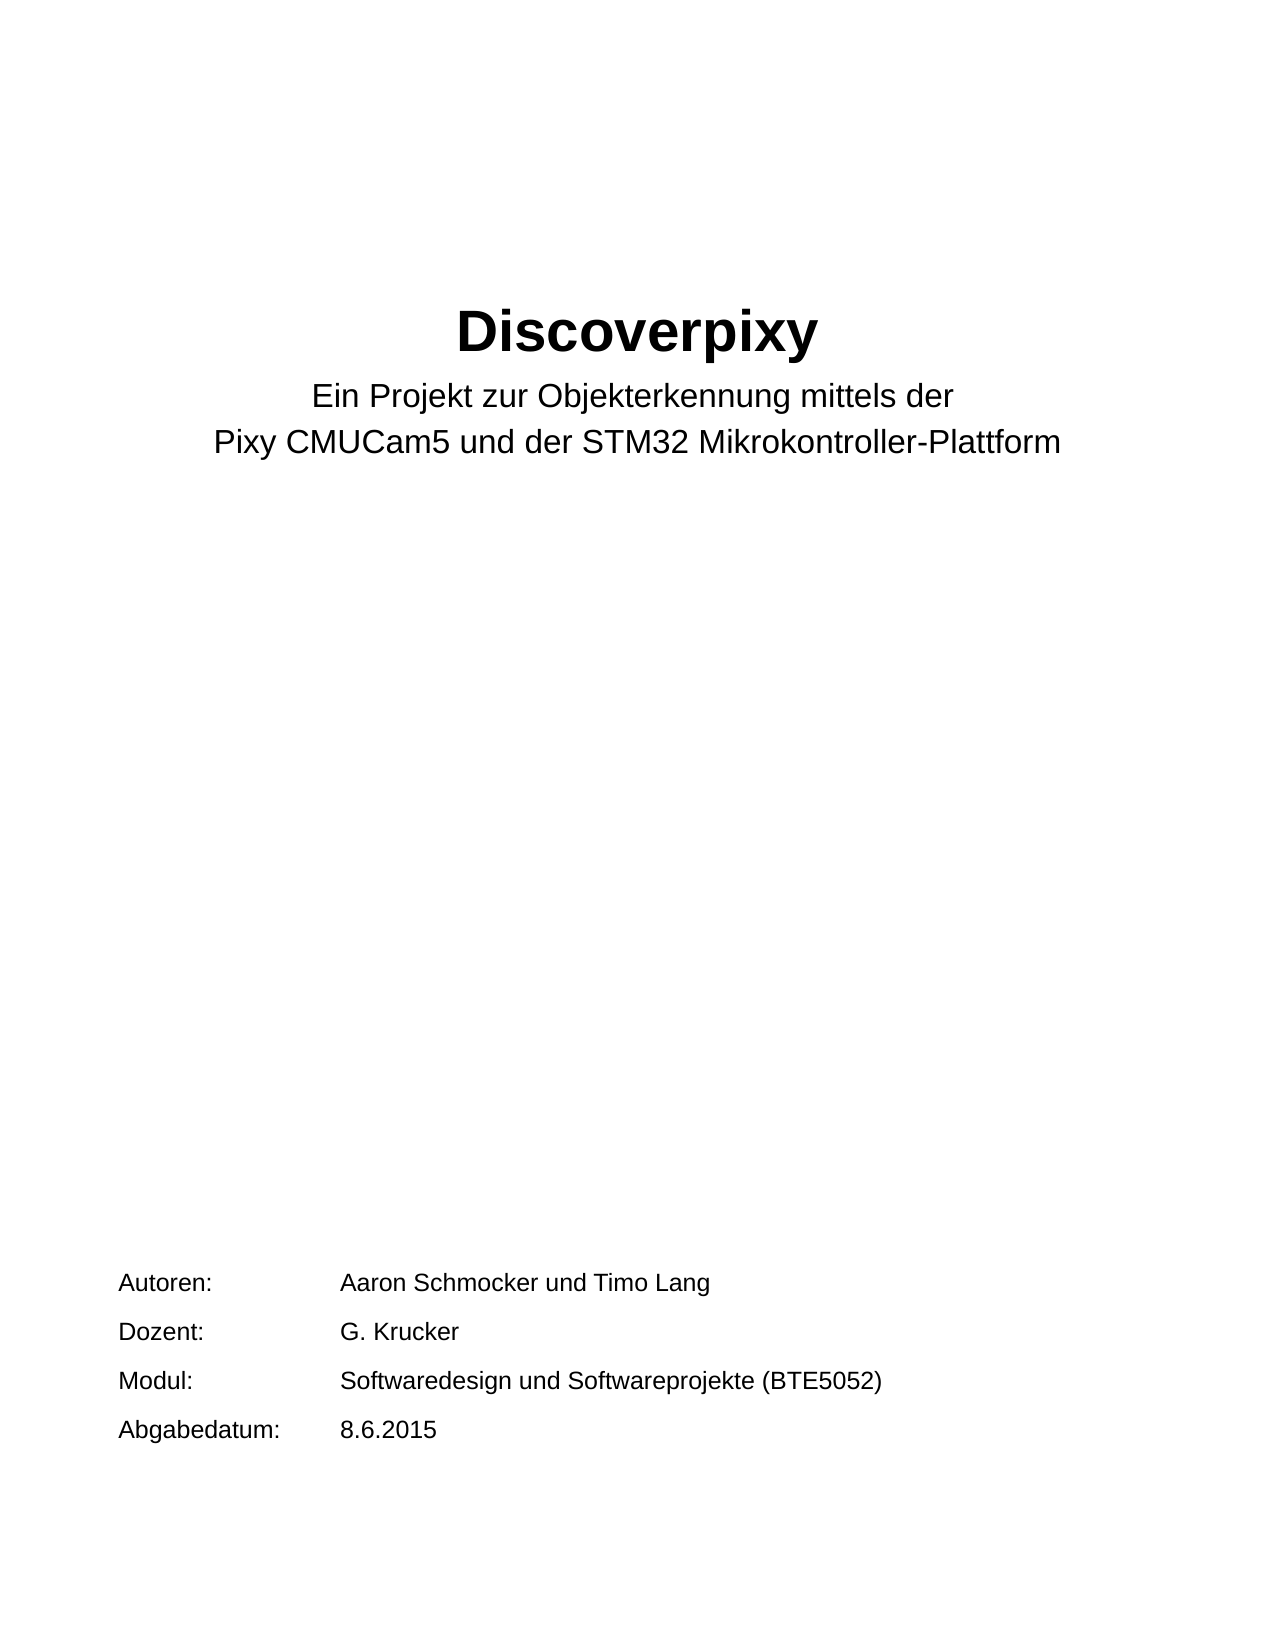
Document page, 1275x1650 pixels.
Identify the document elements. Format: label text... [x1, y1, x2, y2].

text Autoren: Aaron Schmocker und Timo Lang [118, 1268, 1157, 1297]
text Abgabedatum: 8.6.2015 [118, 1415, 1157, 1444]
text Ein Projekt zur Objekterkennung mittels der Pixy CMUCam5 und der STM32 Mikrokontroller-Plattform [118, 376, 1157, 461]
title Discoverpixy [118, 297, 1157, 364]
text Dozent: G. Krucker [118, 1317, 1157, 1346]
text Modul: Softwaredesign und Softwareprojekte (BTE5052) [118, 1366, 1157, 1395]
